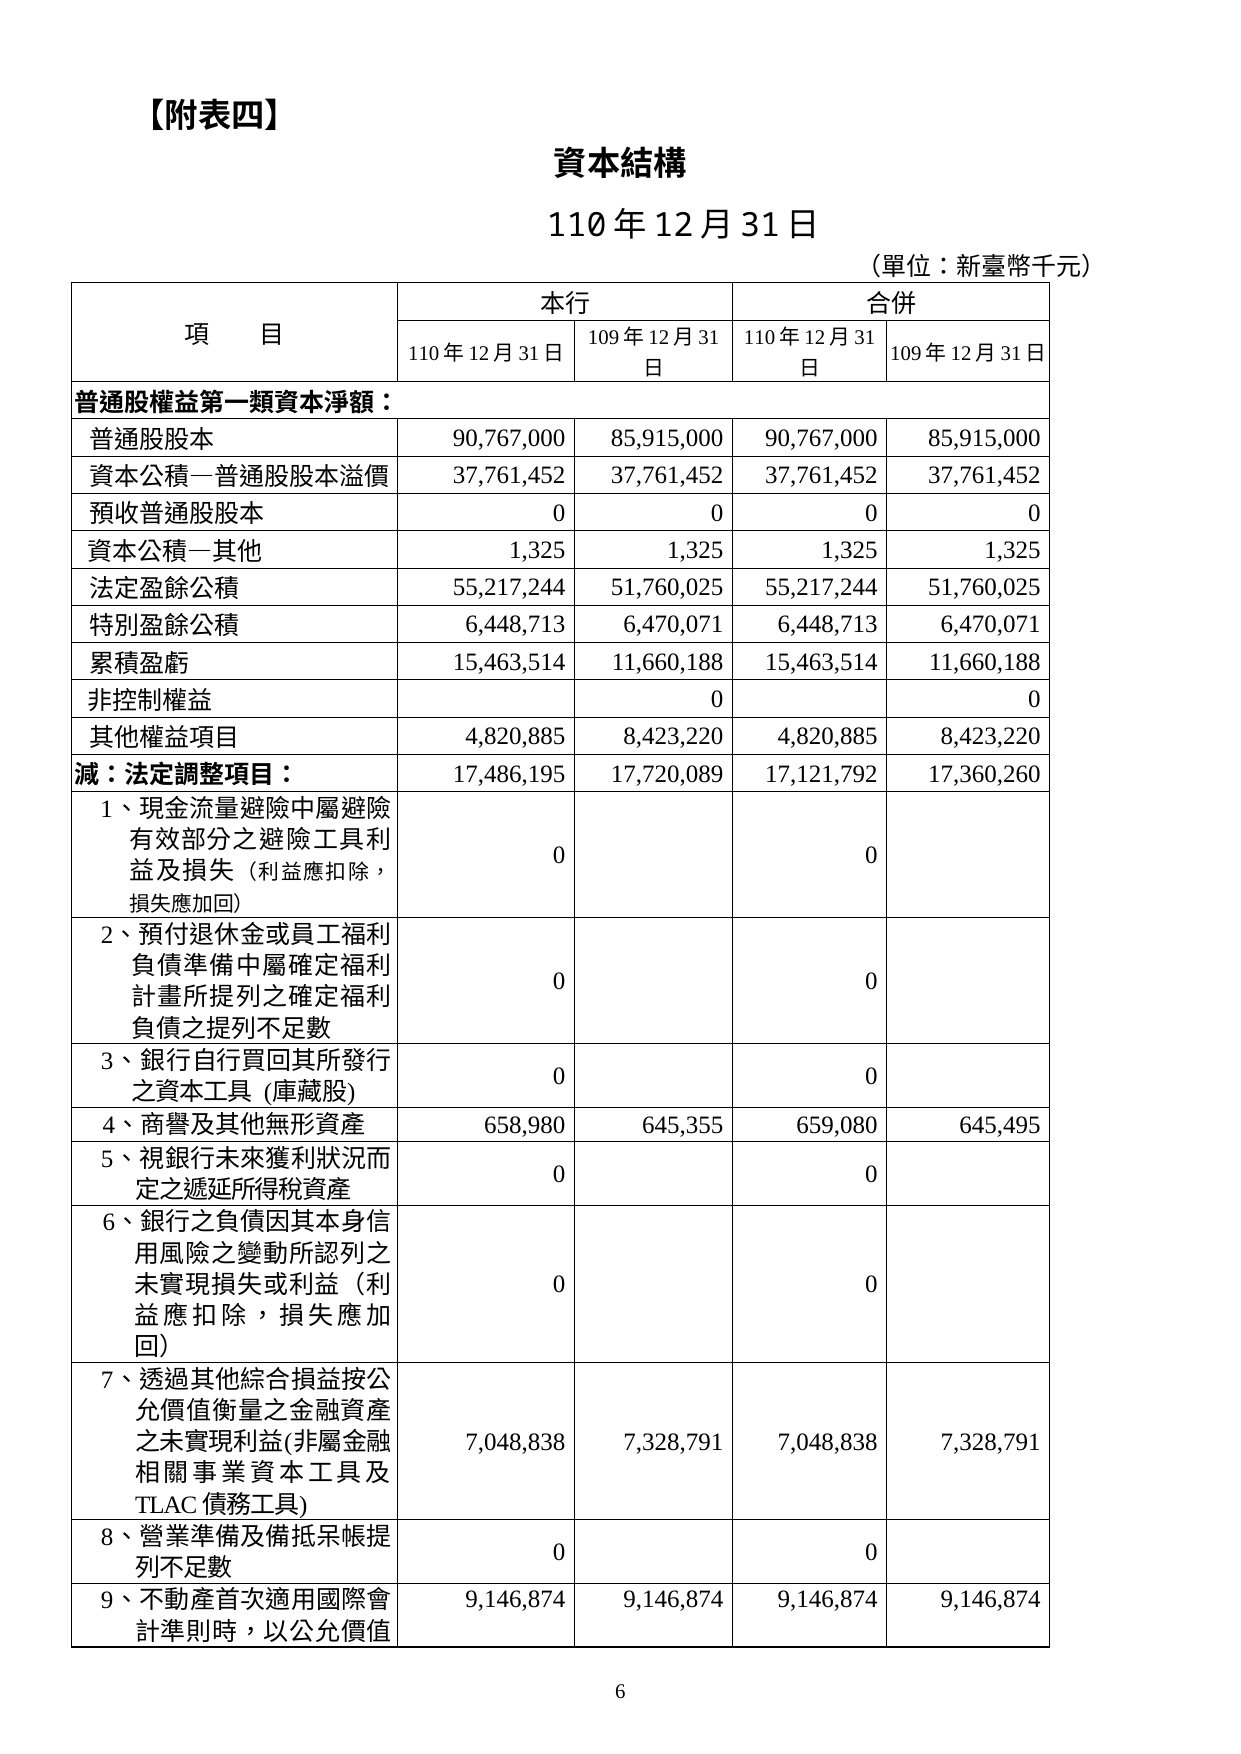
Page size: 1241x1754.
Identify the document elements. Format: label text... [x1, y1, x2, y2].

table_cell [887, 1044, 1049, 1107]
table_cell 0 [398, 792, 574, 917]
table_cell [887, 918, 1049, 1043]
table_cell 659,080 [733, 1108, 886, 1141]
table_cell 資本公積—普通股股本溢價 [72, 457, 397, 493]
table_cell [575, 1206, 732, 1362]
table_cell 9,146,874 [887, 1584, 1049, 1646]
table_cell [887, 792, 1049, 917]
table_cell 17,121,792 [733, 755, 886, 791]
subtitle 【附表四】 [131, 89, 1109, 137]
table_cell 37,761,452 [575, 457, 732, 493]
table_cell 0 [398, 1520, 574, 1583]
table_cell 90,767,000 [733, 419, 886, 456]
table_cell 11,660,188 [575, 643, 732, 679]
table_cell 資本公積—其他 [72, 531, 397, 567]
table_cell 4,820,885 [398, 718, 574, 754]
table_cell 普通股權益第一類資本淨額： [72, 382, 1049, 418]
table_cell 658,980 [398, 1108, 574, 1141]
table_cell 110年12月31日 [398, 321, 574, 381]
table_cell [887, 1206, 1049, 1362]
table_cell 2、預付退休金或員工福利負債準備中屬確定福利計畫所提列之確定福利負債之提列不足數 [72, 918, 397, 1043]
table_cell 累積盈虧 [72, 643, 397, 679]
table_cell 1,325 [398, 531, 574, 567]
table_cell 0 [575, 680, 732, 717]
table_cell 6,448,713 [733, 606, 886, 642]
table_cell 6,470,071 [575, 606, 732, 642]
table_cell 6,470,071 [887, 606, 1049, 642]
table_cell 0 [887, 494, 1049, 530]
table_cell 普通股股本 [72, 419, 397, 456]
table_cell 8,423,220 [887, 718, 1049, 754]
table_cell 9,146,874 [733, 1584, 886, 1646]
table_header 本行 [398, 283, 732, 319]
table_cell 645,355 [575, 1108, 732, 1141]
table_cell 37,761,452 [398, 457, 574, 493]
table_cell 6,448,713 [398, 606, 574, 642]
table_cell 8、營業準備及備抵呆帳提列不足數 [72, 1520, 397, 1583]
table_cell [887, 1142, 1049, 1205]
table_cell 0 [733, 1520, 886, 1583]
text （單位：新臺幣千元） [186, 246, 1106, 282]
table_cell 預收普通股股本 [72, 494, 397, 530]
table_cell 0 [733, 1206, 886, 1362]
table_cell 55,217,244 [398, 569, 574, 605]
table_cell 7,328,791 [575, 1363, 732, 1519]
table_cell 109年12月31日 [887, 321, 1049, 381]
text 資本結構 [131, 137, 1109, 185]
table_cell 0 [398, 1206, 574, 1362]
table_cell 1、現金流量避險中屬避險有效部分之避險工具利益及損失（利益應扣除，損失應加回） [72, 792, 397, 917]
table_cell 0 [398, 918, 574, 1043]
table_header 合併 [733, 283, 1049, 319]
table_cell 0 [398, 1044, 574, 1107]
table_cell 0 [398, 1142, 574, 1205]
table_cell 15,463,514 [398, 643, 574, 679]
table_cell 11,660,188 [887, 643, 1049, 679]
table_cell 特別盈餘公積 [72, 606, 397, 642]
table_cell 90,767,000 [398, 419, 574, 456]
table_cell [575, 1142, 732, 1205]
table_cell 法定盈餘公積 [72, 569, 397, 605]
table_cell [887, 1520, 1049, 1583]
table_cell 1,325 [733, 531, 886, 567]
text 110年12月31日 [186, 198, 1106, 246]
table_cell [575, 792, 732, 917]
table_cell [575, 1044, 732, 1107]
table_cell 1,325 [887, 531, 1049, 567]
table_cell 4、商譽及其他無形資產 [72, 1108, 397, 1141]
table_cell 0 [733, 1044, 886, 1107]
table_cell 0 [887, 680, 1049, 717]
table_cell 55,217,244 [733, 569, 886, 605]
table_cell 645,495 [887, 1108, 1049, 1141]
table_cell 37,761,452 [887, 457, 1049, 493]
table_cell 1,325 [575, 531, 732, 567]
table_cell 0 [733, 792, 886, 917]
table_cell 17,720,089 [575, 755, 732, 791]
table_cell 8,423,220 [575, 718, 732, 754]
table_cell 0 [733, 918, 886, 1043]
table_cell 減：法定調整項目： [72, 755, 397, 791]
table_cell 17,360,260 [887, 755, 1049, 791]
table_cell 17,486,195 [398, 755, 574, 791]
table_cell 其他權益項目 [72, 718, 397, 754]
table_cell 0 [733, 1142, 886, 1205]
table_cell 4,820,885 [733, 718, 886, 754]
table_cell 7,048,838 [733, 1363, 886, 1519]
table_cell 9、不動產首次適用國際會計準則時，以公允價值 [72, 1584, 397, 1646]
table_cell 7,328,791 [887, 1363, 1049, 1519]
table_cell [575, 1520, 732, 1583]
table_cell 109年12月31日 [575, 321, 732, 381]
table_cell 15,463,514 [733, 643, 886, 679]
table_cell 85,915,000 [887, 419, 1049, 456]
table_cell 6、銀行之負債因其本身信用風險之變動所認列之未實現損失或利益（利益應扣除，損失應加回） [72, 1206, 397, 1362]
table_cell 51,760,025 [887, 569, 1049, 605]
table_cell 0 [398, 494, 574, 530]
table_cell 51,760,025 [575, 569, 732, 605]
table_cell 9,146,874 [575, 1584, 732, 1646]
table_cell 3、銀行自行買回其所發行之資本工具 (庫藏股) [72, 1044, 397, 1107]
table_cell 7,048,838 [398, 1363, 574, 1519]
table_cell 7、透過其他綜合損益按公允價值衡量之金融資產之未實現利益(非屬金融相關事業資本工具及TLAC債務工具) [72, 1363, 397, 1519]
table_cell 0 [575, 494, 732, 530]
table_header 項 目 [72, 283, 397, 381]
table_cell 110年12月31日 [733, 321, 886, 381]
table_cell 非控制權益 [72, 680, 397, 717]
table_cell [733, 680, 886, 717]
table_cell 85,915,000 [575, 419, 732, 456]
table_cell [398, 680, 574, 717]
table_cell [575, 918, 732, 1043]
table_cell 5、視銀行未來獲利狀況而定之遞延所得稅資產 [72, 1142, 397, 1205]
table_cell 0 [733, 494, 886, 530]
table_cell 9,146,874 [398, 1584, 574, 1646]
table_cell 37,761,452 [733, 457, 886, 493]
